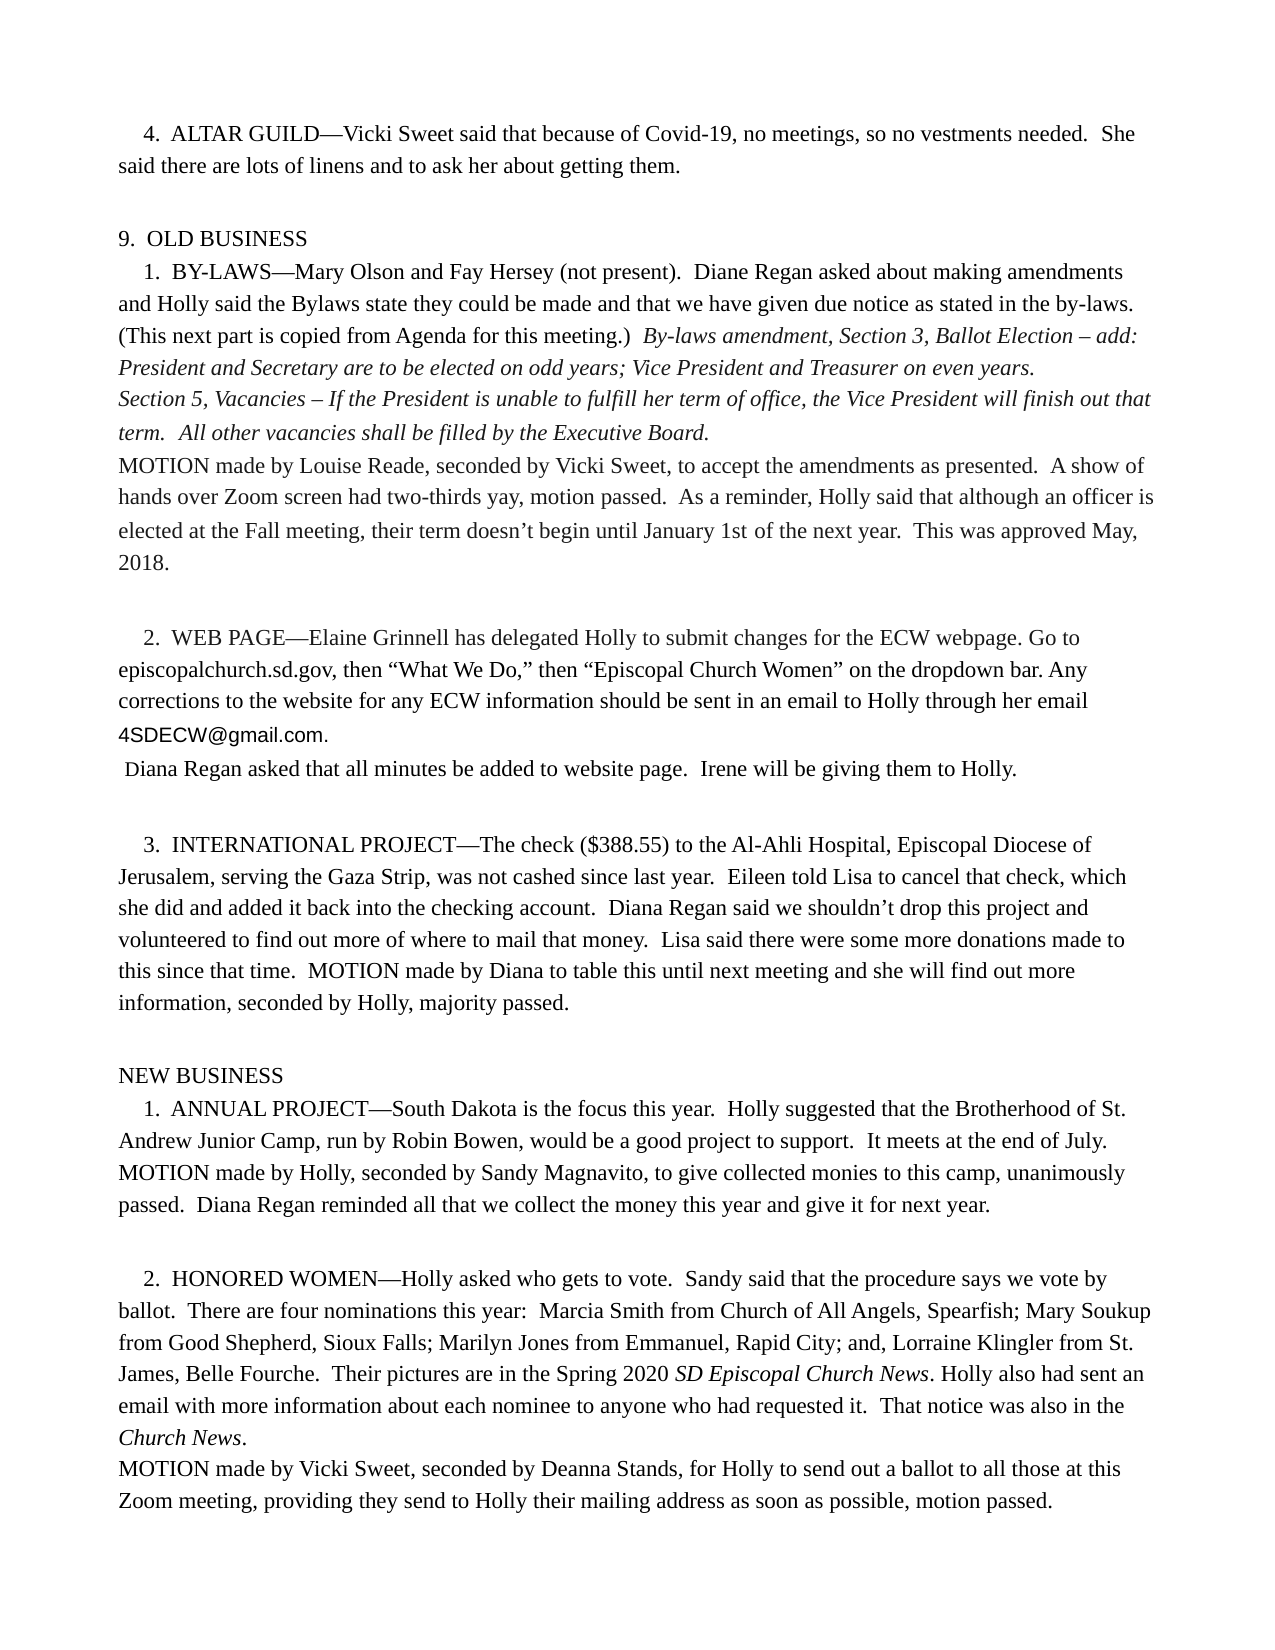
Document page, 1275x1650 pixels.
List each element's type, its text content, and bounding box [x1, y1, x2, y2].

text 2. HONORED WOMEN—Holly asked who gets to vote. Sandy said that the procedure says we vote by ballot. There are four nominations this year: Marcia Smith from Church of All Angels, Spearfish; Mary Soukup from Good Shepherd, Sioux Falls; Marilyn Jones from Emmanuel, Rapid City; and, Lorraine Klingler from St. James, Belle Fourche. Their pictures are in the Spring 2020 SD Episcopal Church News. Holly also had sent an email with more information about each nominee to anyone who had requested it. That notice was also in the Church News. [118, 1263, 1157, 1450]
text 9. OLD BUSINESS [118, 225, 1157, 251]
text 4. ALTAR GUILD—Vicki Sweet said that because of Covid-19, no meetings, so no vestments needed. She said there are lots of linens and to ask her about getting them. [118, 118, 1157, 178]
text 2. WEB PAGE—Elaine Grinnell has delegated Holly to submit changes for the ECW webpage. Go to episcopalchurch.sd.gov, then “What We Do,” then “Episcopal Church Women” on the dropdown bar. Any corrections to the website for any ECW information should be sent in an email to Holly through her email 4SDECW@gmail.com. [118, 622, 1157, 747]
text 1. ANNUAL PROJECT—South Dakota is the focus this year. Holly suggested that the Brotherhood of St. Andrew Junior Camp, run by Robin Bowen, would be a good project to support. It meets at the end of July. MOTION made by Holly, seconded by Sandy Magnavito, to give collected monies to this camp, unanimously passed. Diana Regan reminded all that we collect the money this year and give it for next year. [118, 1093, 1157, 1217]
text MOTION made by Vicki Sweet, seconded by Deanna Stands, for Holly to send out a ballot to all those at this Zoom meeting, providing they send to Holly their mailing address as soon as possible, motion passed. [118, 1455, 1157, 1513]
text MOTION made by Louise Reade, seconded by Vicki Sweet, to accept the amendments as presented. A show of hands over Zoom screen had two-thirds yay, motion passed. As a reminder, Holly said that although an officer is elected at the Fall meeting, their term doesn’t begin until January 1st of the next year. This was approved May, 2018. [118, 452, 1157, 576]
text 3. INTERNATIONAL PROJECT—The check ($388.55) to the Al-Ahli Hospital, Episcopal Diocese of Jerusalem, serving the Gaza Strip, was not cashed since last year. Eileen told Lisa to cancel that check, which she did and added it back into the checking account. Diana Regan said we shouldn’t drop this project and volunteered to find out more of where to mail that money. Lisa said there were some more donations made to this since that time. MOTION made by Diana to table this until next meeting and she will find out more information, seconded by Holly, majority passed. [118, 829, 1157, 1016]
text NEW BUSINESS [118, 1062, 1157, 1088]
text 1. BY-LAWS—Mary Olson and Fay Hersey (not present). Diane Regan asked about making amendments and Holly said the Bylaws state they could be made and that we have given due notice as stated in the by-laws. (This next part is copied from Agenda for this meeting.) By-laws amendment, Section 3, Ballot Election – add: President and Secretary are to be elected on odd years; Vice President and Treasurer on even years. Section 5, Vacancies – If the President is unable to fulfill her term of office, the Vice President will finish out that term. All other vacancies shall be filled by the Executive Board. [118, 256, 1157, 446]
text Diana Regan asked that all minutes be added to website page. Irene will be giving them to Holly. [118, 753, 1157, 782]
